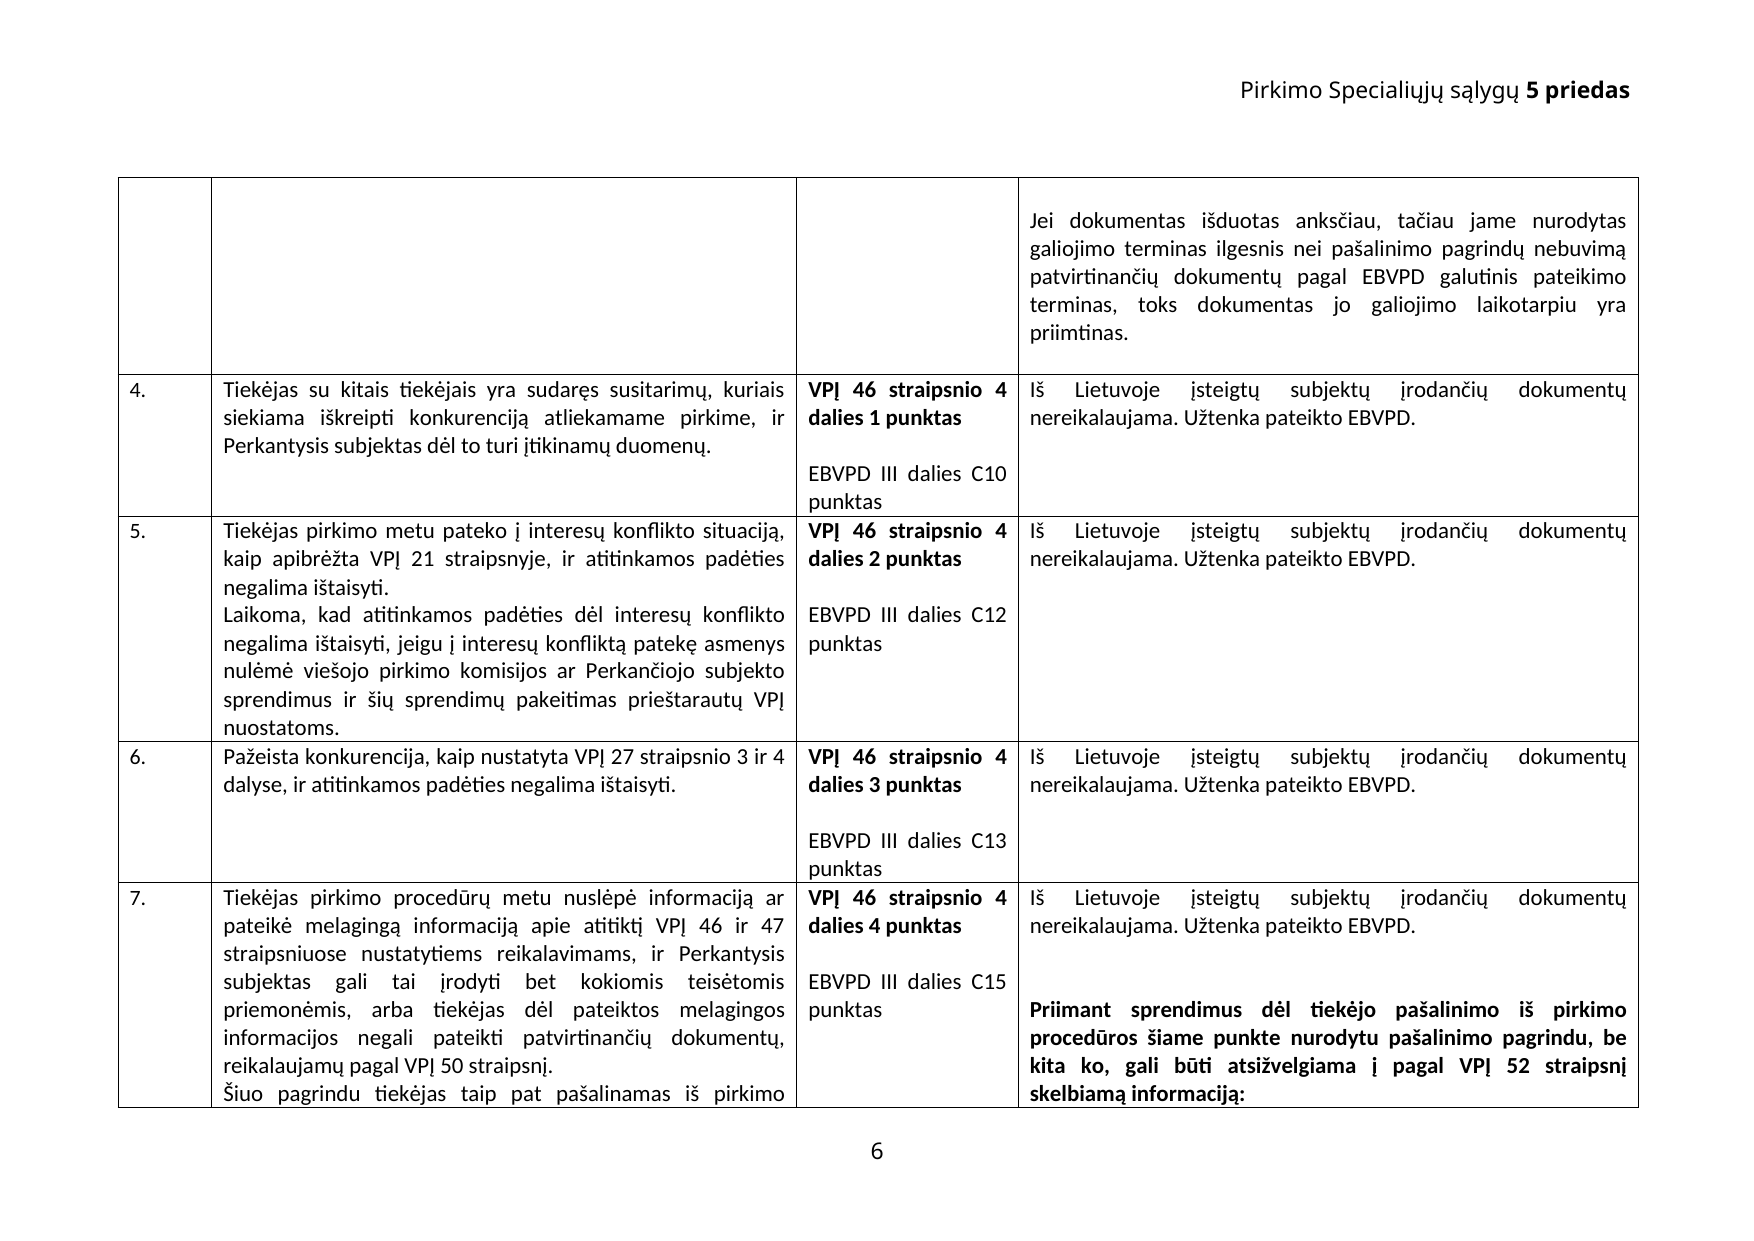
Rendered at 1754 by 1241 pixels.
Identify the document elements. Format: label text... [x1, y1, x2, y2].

table_cell Tiekėjas pirkimo procedūrų metu nuslėpė informaciją ar pateikė melagingą informaciją apie atitiktį VPĮ 46 ir 47 straipsniuose nustatytiems reikalavimams, ir Perkantysis subjektas gali tai įrodyti bet kokiomis teisėtomis priemonėmis, arba tiekėjas dėl pateiktos melagingos informacijos negali pateikti patvirtinančių dokumentų, reikalaujamų pagal VPĮ 50 straipsnį. Šiuo pagrindu tiekėjas taip pat pašalinamas iš pirkimo [212, 883, 796, 1107]
table_cell [119, 517, 211, 741]
table_cell Iš Lietuvoje įsteigtų subjektų įrodančių dokumentų nereikalaujama. Užtenka pateikto EBVPD. [1019, 375, 1638, 516]
table_cell VPĮ 46 straipsnio 4 dalies 3 punktas EBVPD III dalies C13 punktas [797, 742, 1018, 882]
table_cell Iš Lietuvoje įsteigtų subjektų įrodančių dokumentų nereikalaujama. Užtenka pateikto EBVPD. Priimant sprendimus dėl tiekėjo pašalinimo iš pirkimo procedūros šiame punkte nurodytu pašalinimo pagrindu, be kita ko, gali būti atsižvelgiama į pagal VPĮ 52 straipsnį skelbiamą informaciją: [1019, 883, 1638, 1107]
table_cell 1) Dėl įsipareigojimų, susijusių su mokesčių mokėjimu, įvykdymo iš Lietuvoje įsteigtų subjektų prašoma: išrašo iš teismo sprendimo (jei toks yra) arba Valstybinės mokesčių inspekcijos prie Lietuvos Respublikos finansų ministerijos išduoto dokumento arba valstybės įmonės Registrų centro Lietuvos Respublikos Vyriausybės nustatyta tvarka išduoto dokumento, patvirtinančio jungtinius kompetentingų institucijų tvarkomus duomenis. Iš ne Lietuvoje įsteigtų subjektų reikalaujama: atitinkamos užsienio šalies institucijos dokumento. Nurodyti dokumentai turi būti išduoti ne anksčiau kaip 120 kalendorinių dienų iki tos dienos, kai tiekėjas Perkančiojo subjekto prašymu turės pateikti pašalinimo pagrindų nebuvimą patvirtinančius dokumentus. Jei dokumentas išduotas anksčiau, tačiau jame nurodytas galiojimo terminas ilgesnis nei pašalinimo pagrindų nebuvimą patvirtinančių dokumentų pagal EBVPD galutinis pateikimo terminas, toks dokumentas jo galiojimo laikotarpiu yra priimtinas. 2) Dėl įsipareigojimų, susijusių su socialinio draudimo įmokų mokėjimu, įvykdymo iš Lietuvoje įsteigtų subjektų prašoma: 2.1) Jeigu tiekėjas yra juridinis asmuo, registruotas Lietuvos Respublikoje, iš jo nereikalaujama pateikti jokių šį reikalavimą įrodančių dokumentų. Perkantysis subjektas savarankiškai patikrina duomenis nacionalinėje duomenų bazėje, adresu http://draudejai.sodra.lt/draudeju_viesi_duomenys/. Jeigu dėl Valstybinio socialinio draudimo fondo valdybos (toliau – „Sodra“) informacinės sistemos techninių trikdžių Perkantysis subjektas neturės galimybės patikrinti neatlygintinai prieinamų duomenų apie tiekėją (juridinį asmenį), jis turės teisę prašyti tiekėjo (juridinio asmens) pateikti išrašą iš teismo sprendimo (jei toks yra) arba „Sodros“ nustatyta tvarka išduotą dokumentą, patvirtinantį atitiktį šiam reikalavimui. Tiekėjas taip pat gali pateikti valstybės įmonės Registrų centro Lietuvos Respublikos Vyriausybės nustatyta tvarka išduotą dokumentą, patvirtinantį jungtinius kompetentingų institucijų tvarkomus duomenis. 2.2) Jeigu tiekėjas yra fizinis asmuo, registruotas Lietuvos Respublikoje, jis pateikia išrašą iš teismo sprendimo (jei toks yra) arba „Sodros“ išduotą dokumentą arba valstybės įmonės Registrų centras Lietuvos Respublikos Vyriausybės nustatyta tvarka išduotą dokumentą, patvirtinantį jungtinius kompetentingų institucijų tvarkomus duomenis. Iš ne Lietuvoje įsteigtų subjektų reikalaujama: atitinkamos užsienio šalies kompetentingos institucijos dokumento. Nurodyti dokumentai turi būti išduoti ne anksčiau kaip 120 kalendorinių dienų iki tos dienos, kai tiekėjas Perkančiojo subjekto prašymu turės pateikti pašalinimo pagrindų nebuvimą patvirtinančius dokumentus. Jei dokumentas išduotas anksčiau, tačiau jame nurodytas galiojimo terminas ilgesnis nei pašalinimo pagrindų nebuvimą patvirtinančių dokumentų pagal EBVPD galutinis pateikimo terminas, toks dokumentas jo galiojimo laikotarpiu yra priimtinas. [1019, 178, 1638, 374]
table_cell [119, 375, 211, 516]
table_cell Tiekėjas su kitais tiekėjais yra sudaręs susitarimų, kuriais siekiama iškreipti konkurenciją atliekamame pirkime, ir Perkantysis subjektas dėl to turi įtikinamų duomenų. [212, 375, 796, 516]
table_cell [119, 178, 211, 374]
table_cell [212, 178, 796, 374]
table_cell Tiekėjas pirkimo metu pateko į interesų konflikto situaciją, kaip apibrėžta VPĮ 21 straipsnyje, ir atitinkamos padėties negalima ištaisyti. Laikoma, kad atitinkamos padėties dėl interesų konflikto negalima ištaisyti, jeigu į interesų konfliktą patekę asmenys nulėmė viešojo pirkimo komisijos ar Perkančiojo subjekto sprendimus ir šių sprendimų pakeitimas prieštarautų VPĮ nuostatoms. [212, 517, 796, 741]
table_cell VPĮ 46 straipsnio 4 dalies 2 punktas EBVPD III dalies C12 punktas [797, 517, 1018, 741]
table_cell Iš Lietuvoje įsteigtų subjektų įrodančių dokumentų nereikalaujama. Užtenka pateikto EBVPD. [1019, 742, 1638, 882]
table_cell Iš Lietuvoje įsteigtų subjektų įrodančių dokumentų nereikalaujama. Užtenka pateikto EBVPD. [1019, 517, 1638, 741]
table_cell [797, 178, 1018, 374]
table_cell Pažeista konkurencija, kaip nustatyta VPĮ 27 straipsnio 3 ir 4 dalyse, ir atitinkamos padėties negalima ištaisyti. [212, 742, 796, 882]
table_cell VPĮ 46 straipsnio 4 dalies 4 punktas EBVPD III dalies C15 punktas [797, 883, 1018, 1107]
table_cell [119, 883, 211, 1107]
table_cell VPĮ 46 straipsnio 4 dalies 1 punktas EBVPD III dalies C10 punktas [797, 375, 1018, 516]
table_cell [119, 742, 211, 882]
